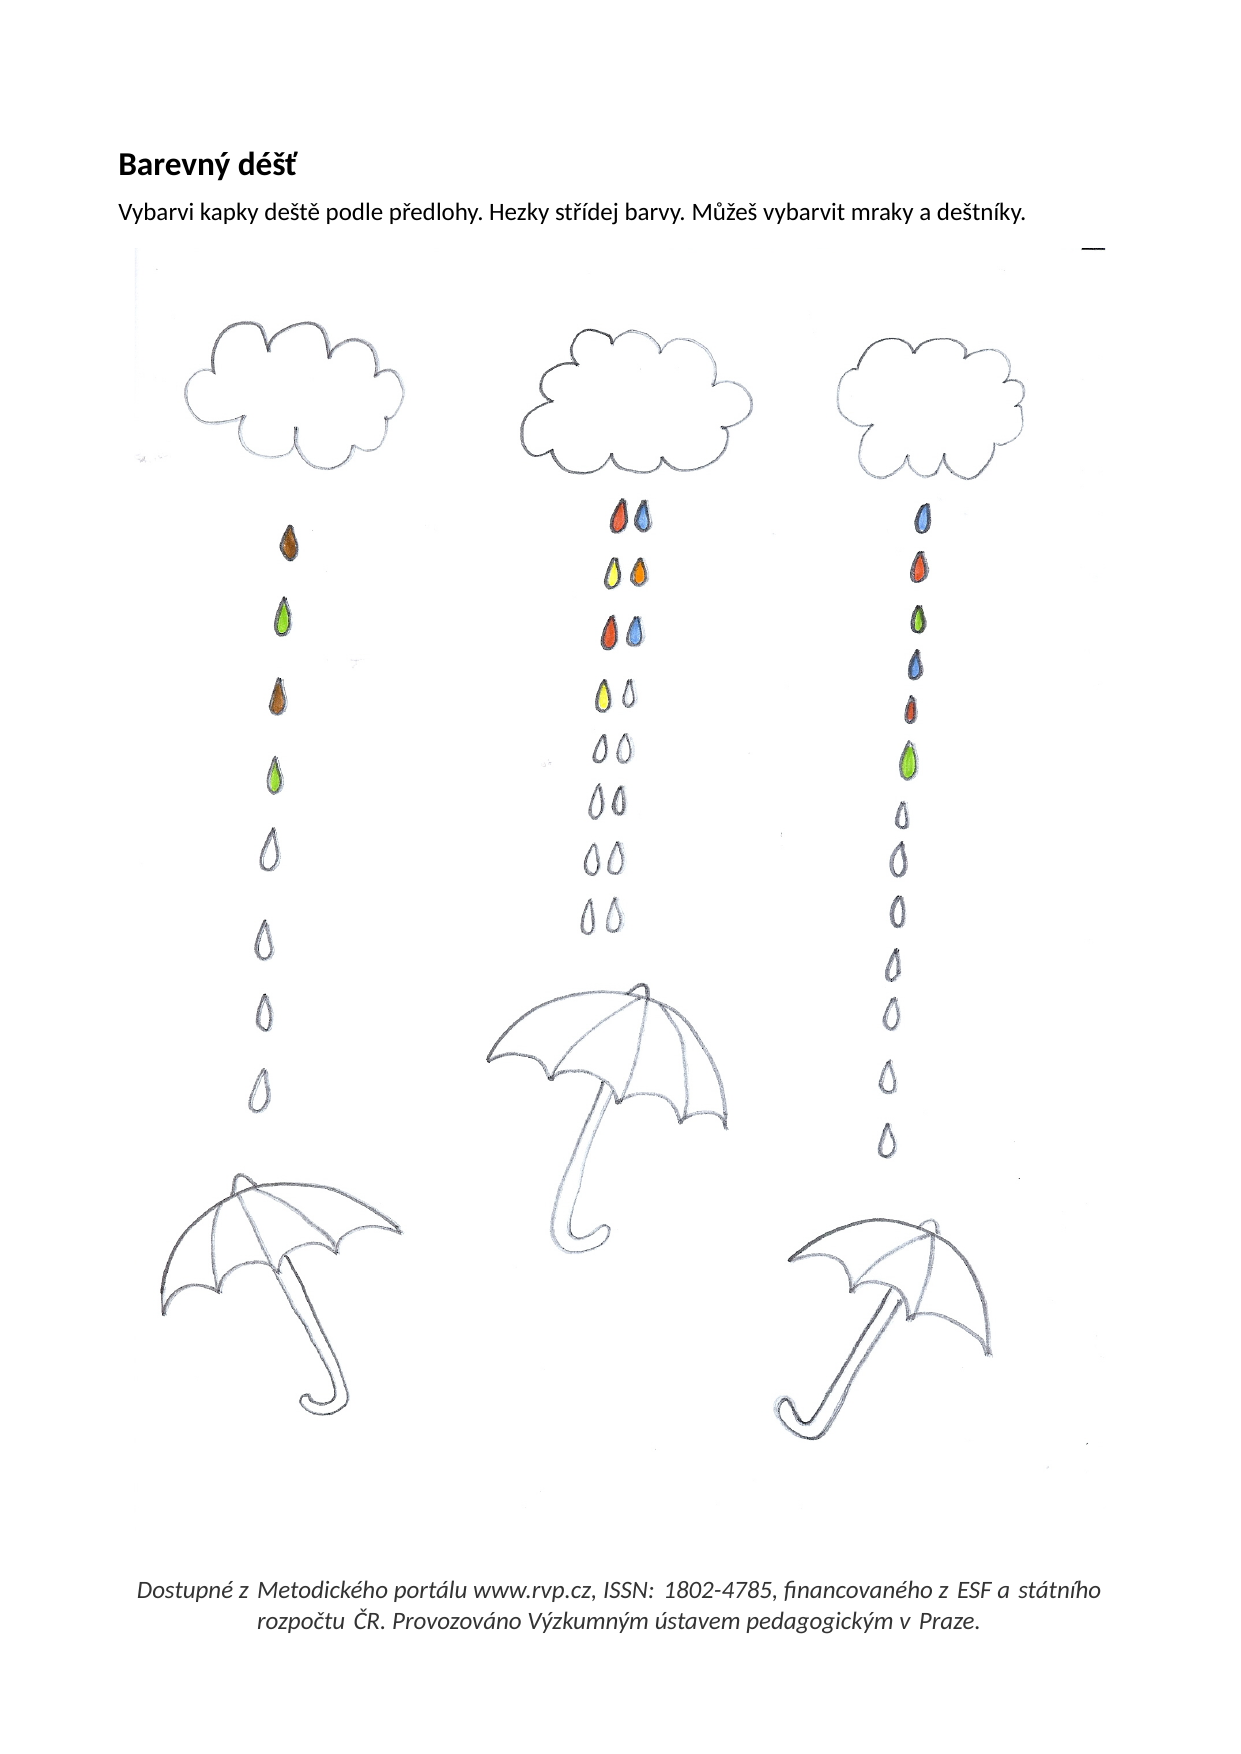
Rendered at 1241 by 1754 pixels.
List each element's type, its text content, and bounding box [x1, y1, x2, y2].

picture [134, 248, 1106, 1531]
subtitle Barevný déšť [118, 143, 1122, 184]
text Vybarvi kapky deště podle předlohy. Hezky střídej barvy. Můžeš vybarvit mraky a deštníky. [118, 196, 1122, 227]
